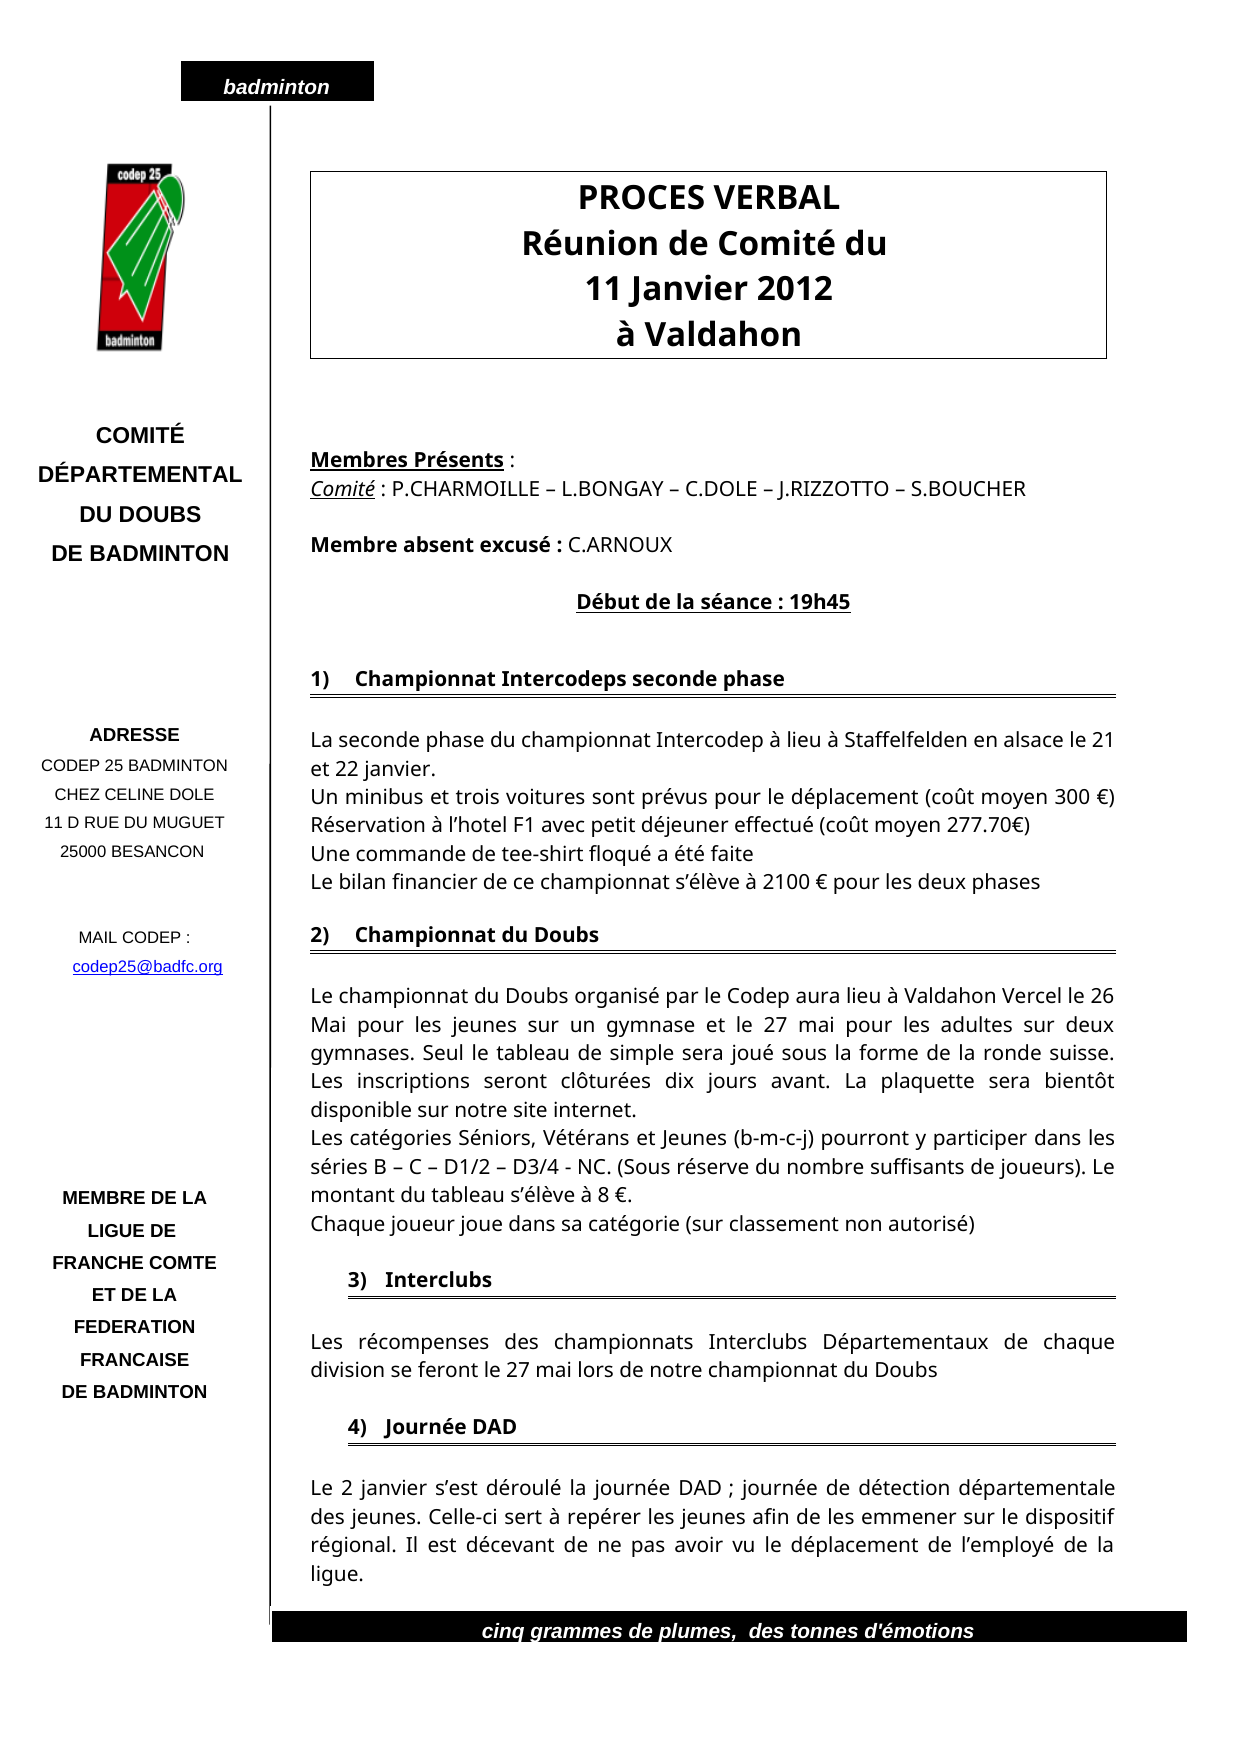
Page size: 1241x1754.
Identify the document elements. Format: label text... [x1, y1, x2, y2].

text Chaque joueur joue dans sa catégorie (sur classement non autorisé) [310, 1209, 1116, 1237]
text Une commande de tee-shirt floqué a été faite [310, 839, 1116, 867]
text La seconde phase du championnat Intercodep à lieu à Staffelfelden en alsace le 21 et 22 janvier. [310, 725, 1116, 782]
text Réunion de Comité du [311, 216, 1106, 262]
picture [92, 154, 188, 360]
text Les récompenses des championnats Interclubs Départementaux de chaque division se feront le 27 mai lors de notre championnat du Doubs [310, 1327, 1116, 1384]
text Membres Présents : [310, 445, 1116, 474]
text Membre absent excusé : C.ARNOUX [310, 531, 1116, 559]
subtitle Début de la séance : 19h45 [310, 587, 1116, 616]
list Championnat du Doubs [310, 920, 1116, 950]
text Comité : P.CHARMOILLE – L.BONGAY – C.DOLE – J.RIZZOTTO – S.BOUCHER [310, 474, 1116, 502]
text Le championnat du Doubs organisé par le Codep aura lieu à Valdahon Vercel le 26 Mai pour les jeunes sur un gymnase et le 27 mai pour les adultes sur deux gymnases. Seul le tableau de simple sera joué sous la forme de la ronde suisse. Les inscriptions seront clôturées dix jours avant. La plaquette sera bientôt disponible sur notre site internet. [310, 981, 1116, 1123]
list Journée DAD [348, 1412, 1116, 1443]
text Le bilan financier de ce championnat s’élève à 2100 € pour les deux phases [310, 867, 1116, 896]
text 11 Janvier 2012 [311, 262, 1106, 307]
list Championnat Intercodeps seconde phase [310, 664, 1116, 694]
list Interclubs [348, 1266, 1116, 1296]
text Le 2 janvier s’est déroulé la journée DAD ; journée de détection départementale des jeunes. Celle-ci sert à repérer les jeunes afin de les emmener sur le dispositif régional. Il est décevant de ne pas avoir vu le déplacement de l’employé de la ligue. [310, 1473, 1116, 1587]
text PROCES VERBAL [311, 172, 1106, 216]
text Un minibus et trois voitures sont prévus pour le déplacement (coût moyen 300 €) Réservation à l’hotel F1 avec petit déjeuner effectué (coût moyen 277.70€) [310, 782, 1116, 839]
text à Valdahon [311, 307, 1106, 358]
text Les catégories Séniors, Vétérans et Jeunes (b-m-c-j) pourront y participer dans les séries B – C – D1/2 – D3/4 - NC. (Sous réserve du nombre suffisants de joueurs). Le montant du tableau s’élève à 8 €. [310, 1123, 1116, 1209]
